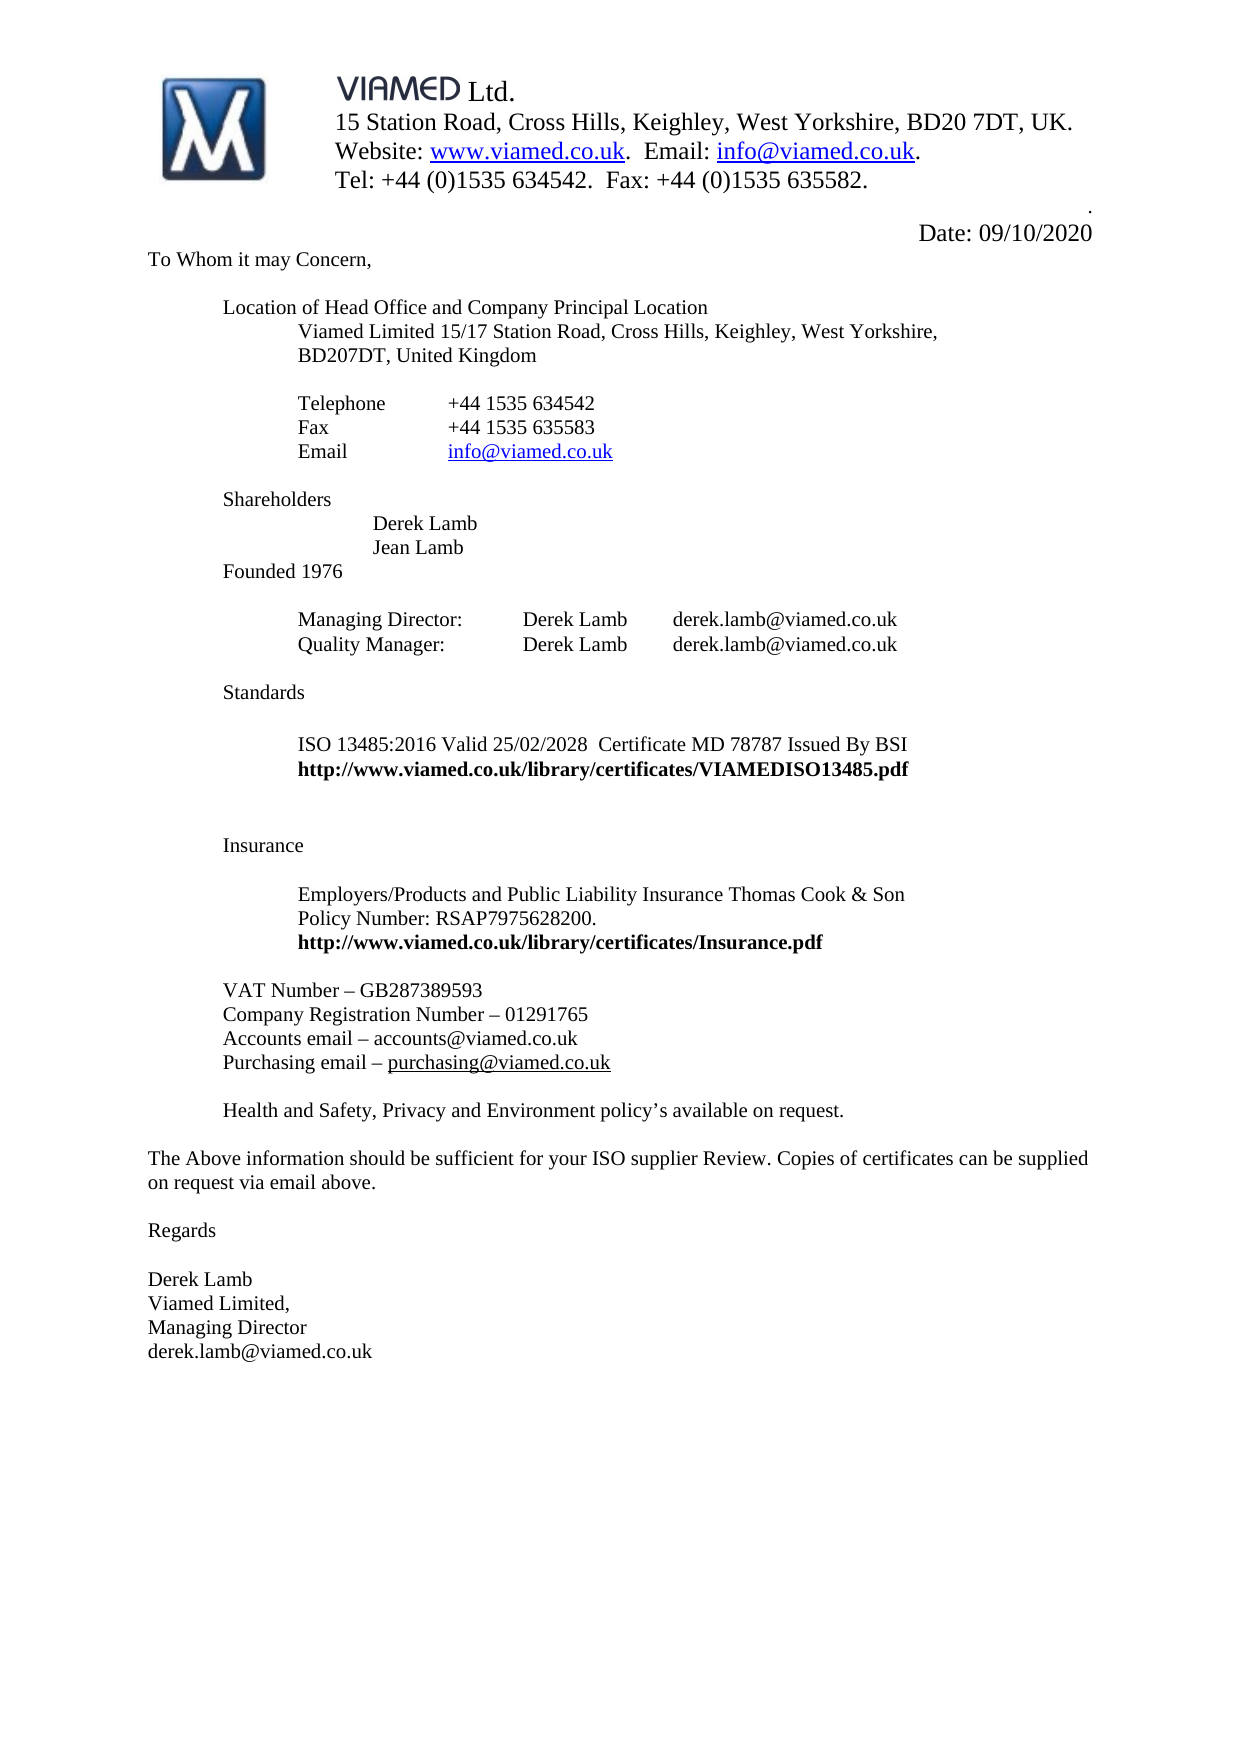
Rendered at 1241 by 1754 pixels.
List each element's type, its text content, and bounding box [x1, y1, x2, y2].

text Managing Director [148, 1314, 1092, 1339]
text Company Registration Number – 01291765 [148, 1002, 1092, 1026]
text Quality Manager: Derek Lamb derek.lamb@viamed.co.uk [148, 631, 1092, 656]
text Jean Lamb [148, 535, 1092, 559]
text To Whom it may Concern, [148, 246, 1092, 271]
text BD207DT, United Kingdom [148, 343, 1092, 367]
text Accounts email – accounts@viamed.co.uk [148, 1026, 1092, 1050]
text Standards [148, 679, 1092, 704]
text Insurance [148, 833, 1092, 857]
picture [159, 157, 269, 185]
text Date: 09/10/2020 [148, 218, 1092, 246]
text Derek Lamb [148, 511, 1092, 535]
text Location of Head Office and Company Principal Location [148, 294, 1092, 319]
text VAT Number – GB287389593 [148, 978, 1092, 1002]
text Derek Lamb [148, 1266, 1092, 1291]
text Email info@viamed.co.uk [148, 439, 1092, 463]
text Purchasing email – purchasing@viamed.co.uk [148, 1050, 1092, 1074]
text Regards [148, 1218, 1092, 1242]
text Telephone +44 1535 634542 [148, 391, 1092, 415]
text http://www.viamed.co.uk/library/certificates/VIAMEDISO13485.pdf [148, 756, 1092, 781]
text Health and Safety, Privacy and Environment policy’s available on request. [148, 1098, 1092, 1122]
text Founded 1976 [148, 559, 1092, 583]
text ISO 13485:2016 Valid 25/02/2028 Certificate MD 78787 Issued By BSI [148, 732, 1092, 756]
text Employers/Products and Public Liability Insurance Thomas Cook & Son [148, 881, 1092, 906]
text Managing Director: Derek Lamb derek.lamb@viamed.co.uk [148, 607, 1092, 631]
picture [334, 76, 461, 101]
text Fax +44 1535 635583 [148, 415, 1092, 439]
text Policy Number: RSAP7975628200. [148, 906, 1092, 929]
text Shareholders [148, 487, 1092, 511]
text derek.lamb@viamed.co.uk [148, 1339, 1092, 1363]
text Viamed Limited, [148, 1291, 1092, 1314]
text Viamed Limited 15/17 Station Road, Cross Hills, Keighley, West Yorkshire, [148, 319, 1092, 343]
text http://www.viamed.co.uk/library/certificates/Insurance.pdf [148, 929, 1092, 954]
text The Above information should be sufficient for your ISO supplier Review. Copies of certificates can be supplied on request via email above. [148, 1146, 1092, 1194]
